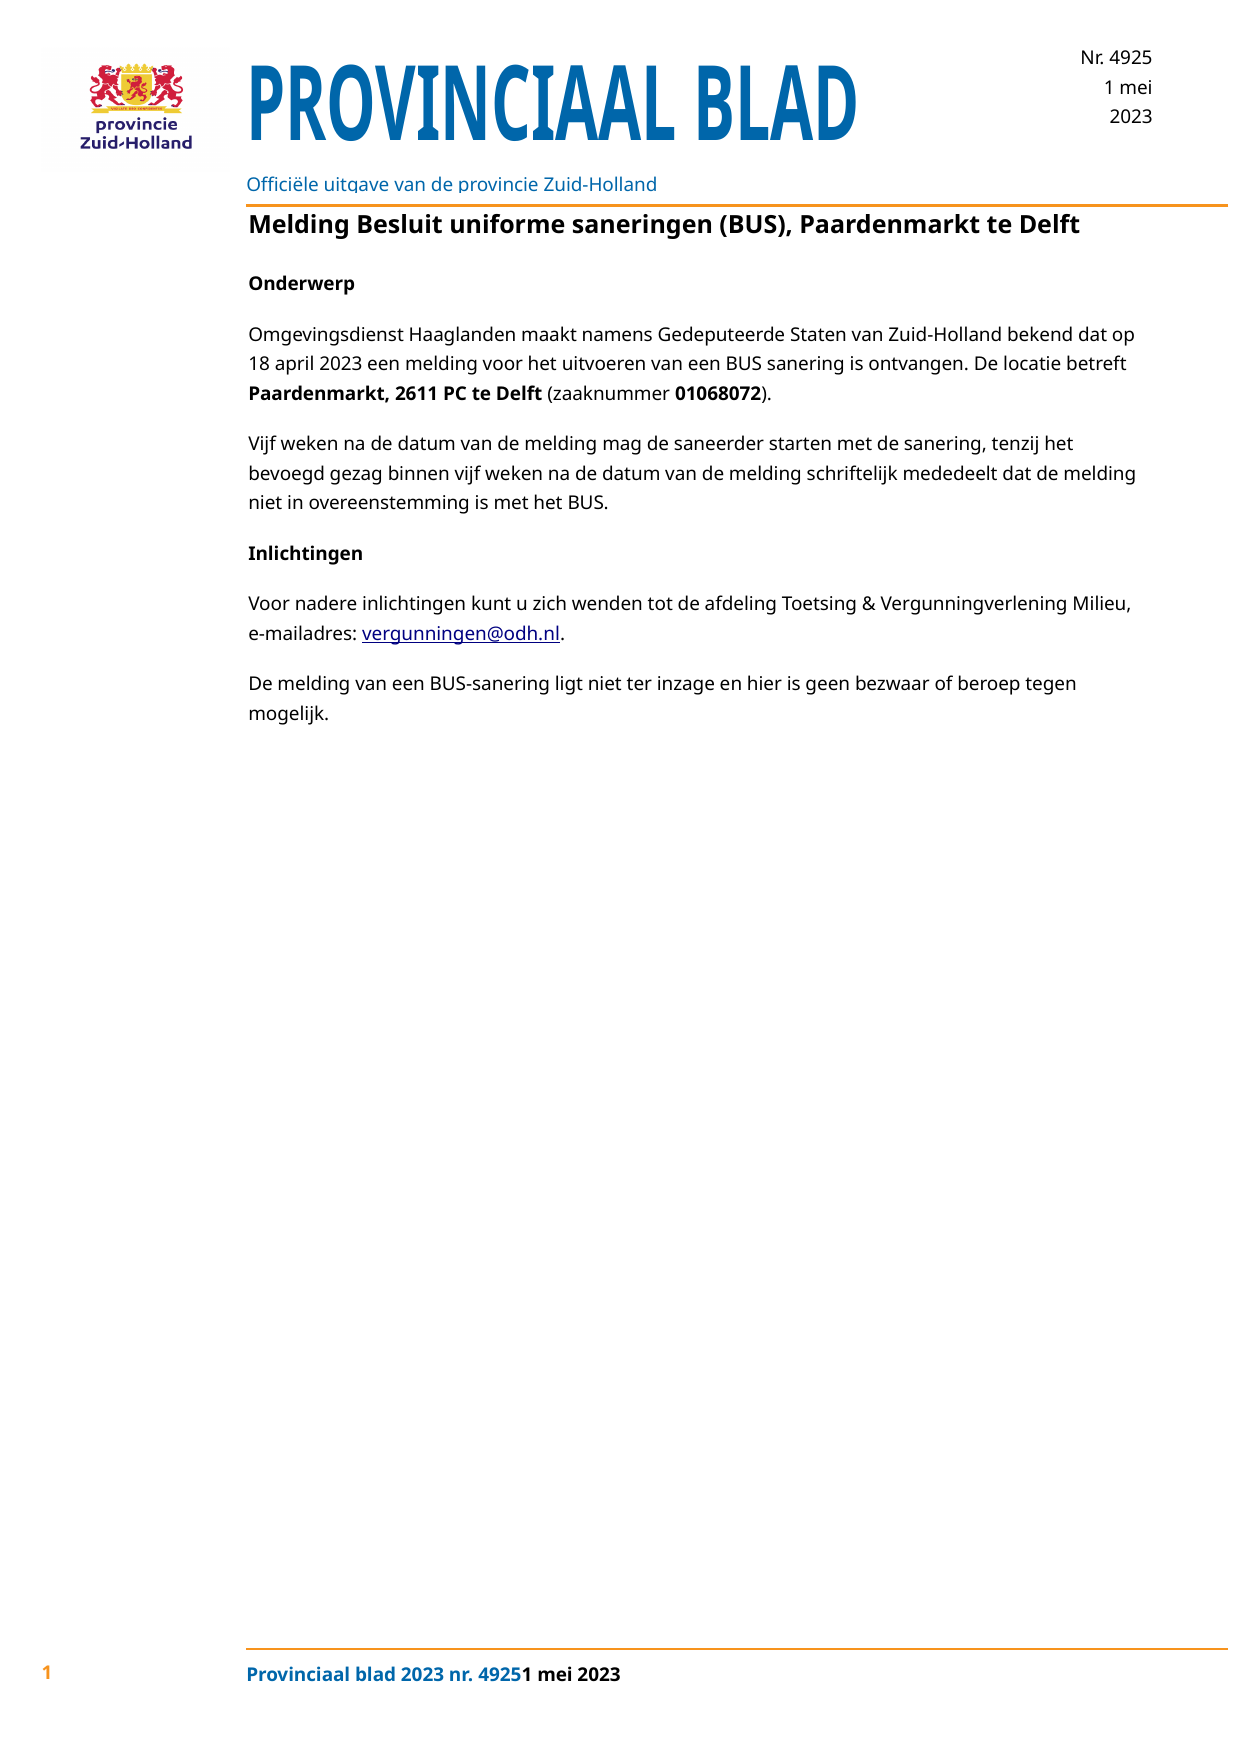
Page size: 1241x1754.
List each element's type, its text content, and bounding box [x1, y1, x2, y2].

text Vijf weken na de datum van de melding mag de saneerder starten met de sanering, tenzij het bevoegd gezag binnen vijf weken na de datum van de melding schriftelijk mededeelt dat de melding niet in overeenstemming is met het BUS. [248, 430, 1152, 515]
picture [41, 47, 231, 172]
text Melding Besluit uniforme saneringen (BUS), Paardenmarkt te Delft [248, 207, 1152, 241]
text Inlichtingen [248, 540, 1152, 566]
text Voor nadere inlichtingen kunt u zich wenden tot de afdeling Toetsing & Vergunningverlening Milieu, e-mailadres: vergunningen@odh.nl. [248, 590, 1152, 646]
text De melding van een BUS-sanering ligt niet ter inzage en hier is geen bezwaar of beroep tegen mogelijk. [248, 670, 1152, 726]
text Onderwerp [248, 270, 1152, 296]
text Omgevingsdienst Haaglanden maakt namens Gedeputeerde Staten van Zuid-Holland bekend dat op 18 april 2023 een melding voor het uitvoeren van een BUS sanering is ontvangen. De locatie betreft Paardenmarkt, 2611 PC te Delft (zaaknummer 01068072). [248, 321, 1152, 406]
